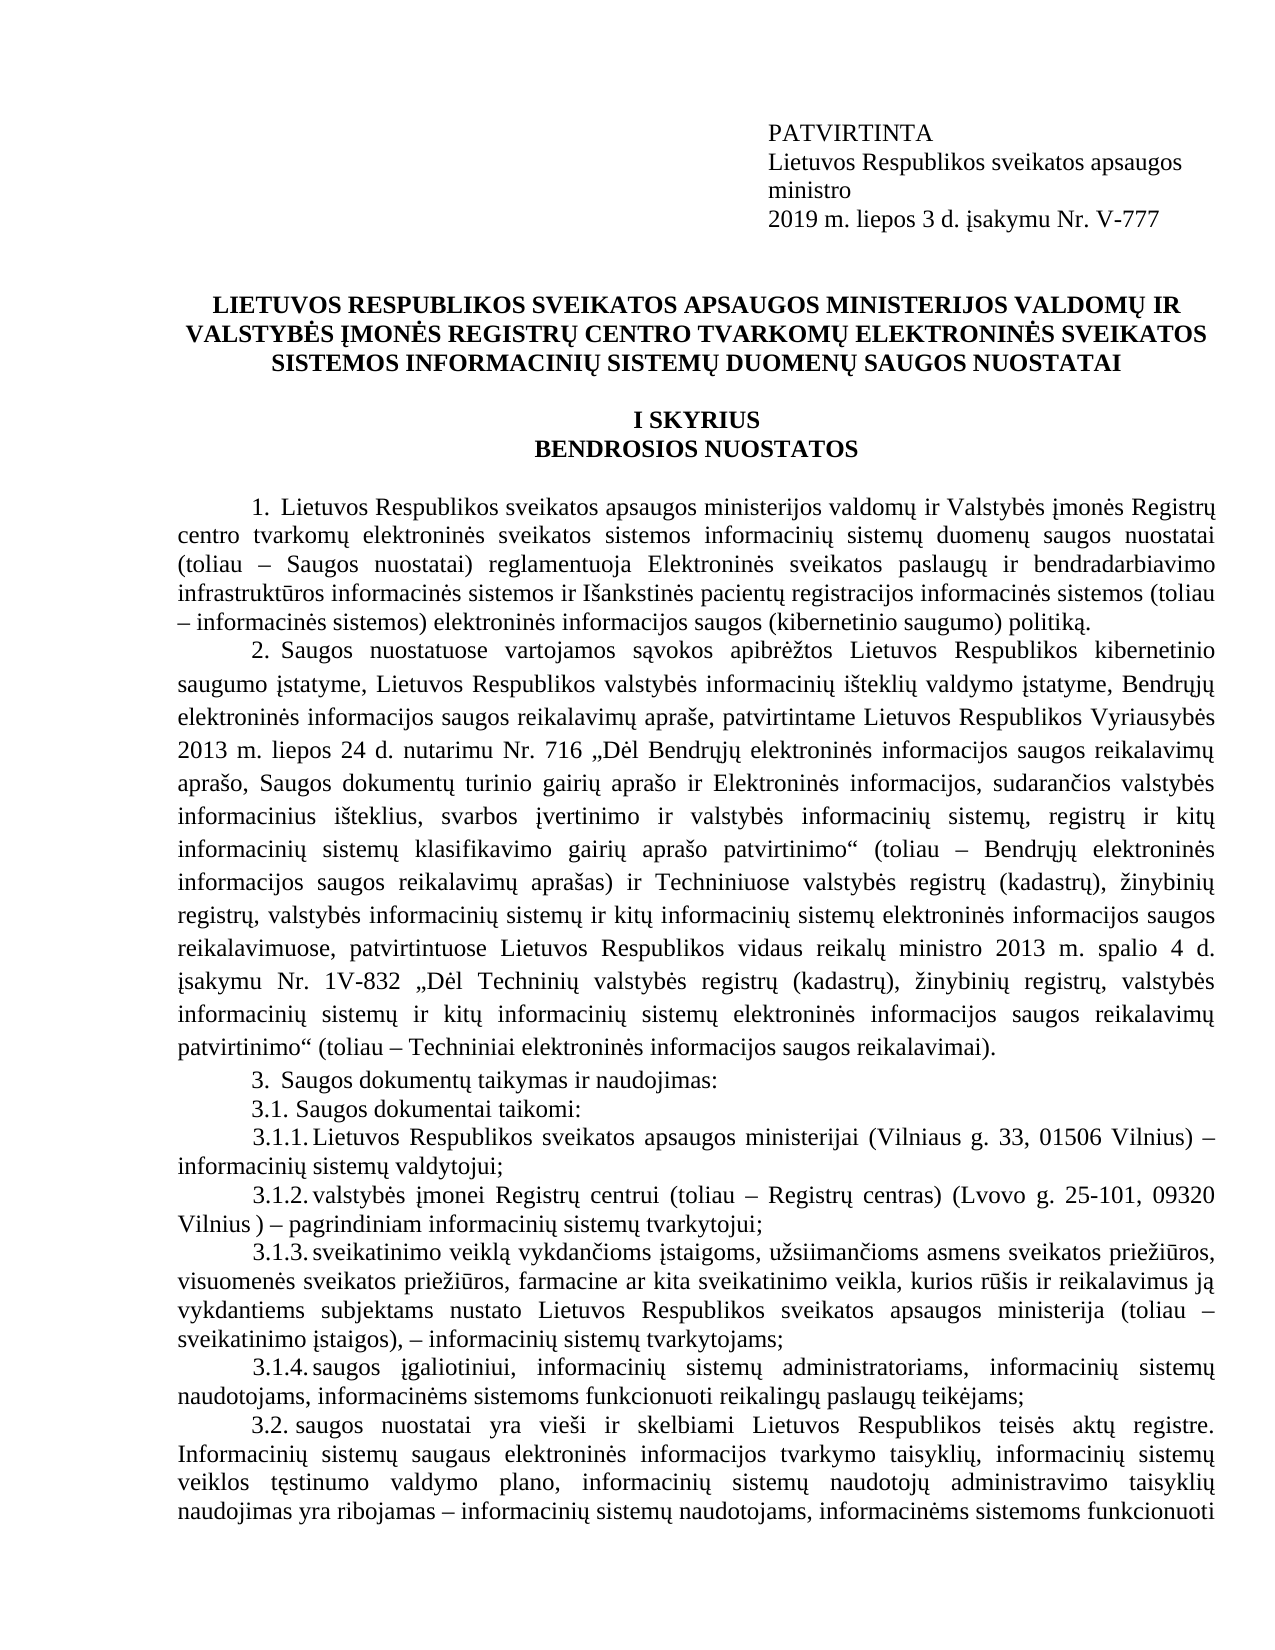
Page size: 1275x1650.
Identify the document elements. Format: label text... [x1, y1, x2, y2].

text BENDROSIOS NUOSTATOS [177, 434, 1216, 463]
text LIETUVOS RESPUBLIKOS SVEIKATOS APSAUGOS MINISTERIJOS VALDOMŲ IR VALSTYBĖS ĮMONĖS REGISTRŲ CENTRO TVARKOMŲ ELEKTRONINĖS SVEIKATOS SISTEMOS INFORMACINIŲ SISTEMŲ DUOMENŲ SAUGOS NUOSTATAI [177, 291, 1216, 377]
text I SKYRIUS [177, 406, 1216, 434]
text 3.1.3. sveikatinimo veiklą vykdančioms įstaigoms, užsiimančioms asmens sveikatos priežiūros, visuomenės sveikatos priežiūros, farmacine ar kita sveikatinimo veikla, kurios rūšis ir reikalavimus ją vykdantiems subjektams nustato Lietuvos Respublikos sveikatos apsaugos ministerija (toliau – sveikatinimo įstaigos), – informacinių sistemų tvarkytojams; [177, 1237, 1216, 1352]
text 3.2. saugos nuostatai yra vieši ir skelbiami Lietuvos Respublikos teisės aktų registre. Informacinių sistemų saugaus elektroninės informacijos tvarkymo taisyklių, informacinių sistemų veiklos tęstinumo valdymo plano, informacinių sistemų naudotojų administravimo taisyklių naudojimas yra ribojamas – informacinių sistemų naudotojams, informacinėms sistemoms funkcionuoti [177, 1410, 1216, 1525]
text 3.1.2. valstybės įmonei Registrų centrui (toliau – Registrų centras) (Lvovo g. 25-101, 09320 Vilnius ) – pagrindiniam informacinių sistemų tvarkytojui; [177, 1180, 1216, 1237]
text Lietuvos Respublikos sveikatos apsaugos ministro [768, 147, 1216, 204]
text 3.1. Saugos dokumentai taikomi: [251, 1094, 1216, 1122]
text 3.1.1. Lietuvos Respublikos sveikatos apsaugos ministerijai (Vilniaus g. 33, 01506 Vilnius) – informacinių sistemų valdytojui; [177, 1122, 1216, 1180]
text 2. Saugos nuostatuose vartojamos sąvokos apibrėžtos Lietuvos Respublikos kibernetinio saugumo įstatyme, Lietuvos Respublikos valstybės informacinių išteklių valdymo įstatyme, Bendrųjų elektroninės informacijos saugos reikalavimų apraše, patvirtintame Lietuvos Respublikos Vyriausybės 2013 m. liepos 24 d. nutarimu Nr. 716 „Dėl Bendrųjų elektroninės informacijos saugos reikalavimų aprašo, Saugos dokumentų turinio gairių aprašo ir Elektroninės informacijos, sudarančios valstybės informacinius išteklius, svarbos įvertinimo ir valstybės informacinių sistemų, registrų ir kitų informacinių sistemų klasifikavimo gairių aprašo patvirtinimo“ (toliau – Bendrųjų elektroninės informacijos saugos reikalavimų aprašas) ir Techniniuose valstybės registrų (kadastrų), žinybinių registrų, valstybės informacinių sistemų ir kitų informacinių sistemų elektroninės informacijos saugos reikalavimuose, patvirtintuose Lietuvos Respublikos vidaus reikalų ministro 2013 m. spalio 4 d. įsakymu Nr. 1V-832 „Dėl Techninių valstybės registrų (kadastrų), žinybinių registrų, valstybės informacinių sistemų ir kitų informacinių sistemų elektroninės informacijos saugos reikalavimų patvirtinimo“ (toliau – Techniniai elektroninės informacijos saugos reikalavimai). [177, 636, 1216, 1061]
text 3.1.4. saugos įgaliotiniui, informacinių sistemų administratoriams, informacinių sistemų naudotojams, informacinėms sistemoms funkcionuoti reikalingų paslaugų teikėjams; [177, 1352, 1216, 1410]
text 1. Lietuvos Respublikos sveikatos apsaugos ministerijos valdomų ir Valstybės įmonės Registrų centro tvarkomų elektroninės sveikatos sistemos informacinių sistemų duomenų saugos nuostatai (toliau – Saugos nuostatai) reglamentuoja Elektroninės sveikatos paslaugų ir bendradarbiavimo infrastruktūros informacinės sistemos ir Išankstinės pacientų registracijos informacinės sistemos (toliau – informacinės sistemos) elektroninės informacijos saugos (kibernetinio saugumo) politiką. [177, 492, 1216, 636]
text PATVIRTINTA [768, 118, 1216, 147]
text 2019 m. liepos 3 d. įsakymu Nr. V-777 [768, 204, 1216, 233]
text 3. Saugos dokumentų taikymas ir naudojimas: [177, 1065, 1216, 1094]
